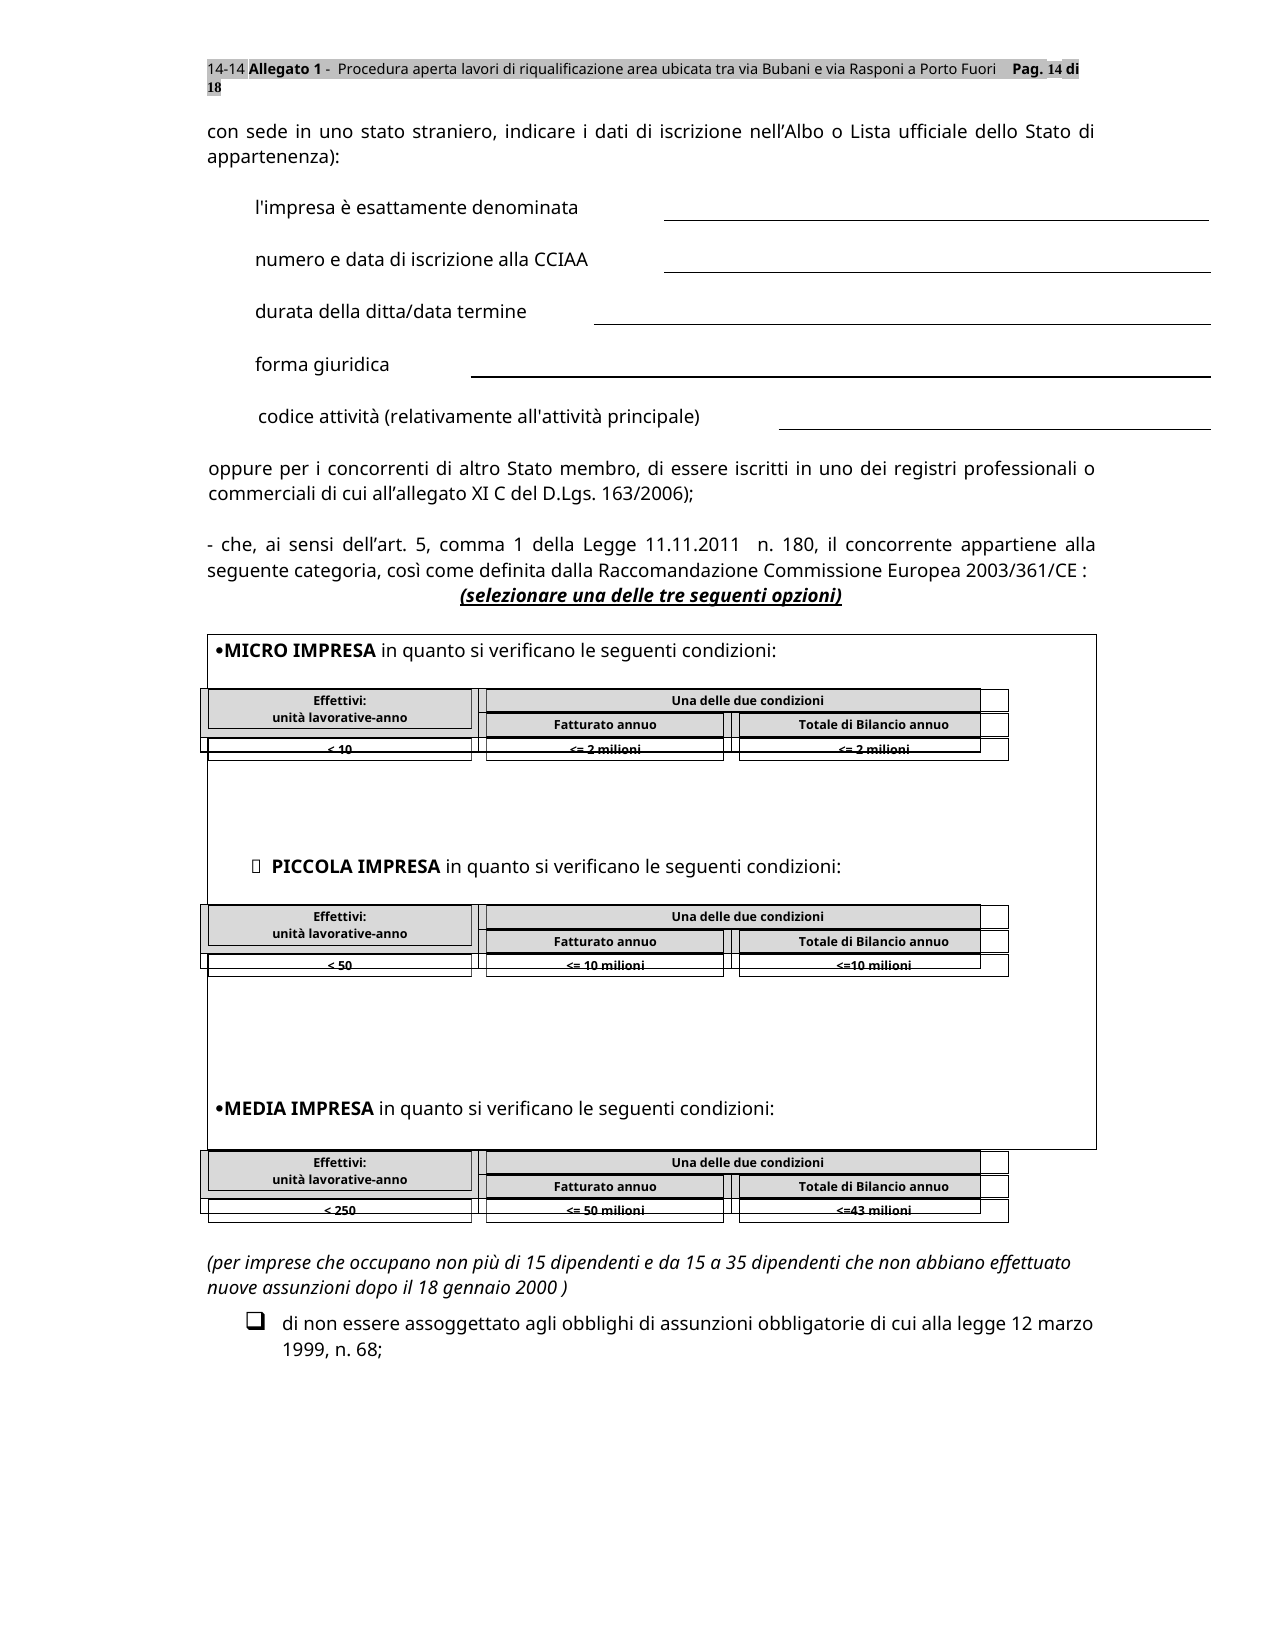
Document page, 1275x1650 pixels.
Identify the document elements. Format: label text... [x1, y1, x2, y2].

table_header codice attività (relativamente all'attività principale) [207, 403, 778, 428]
table_cell < 50 [209, 955, 471, 968]
table_cell < 10 [209, 739, 471, 751]
table_header durata della ditta/data termine [207, 299, 594, 324]
text (selezionare una delle tre seguenti opzioni) [207, 583, 1097, 608]
table_cell <= 2 milioni [487, 739, 723, 751]
table_cell [201, 738, 208, 751]
table_cell Fatturato annuo [487, 1176, 723, 1197]
table_cell <=10 milioni [740, 955, 980, 968]
table_cell <=43 milioni [740, 1200, 980, 1213]
list di non essere assoggettato agli obblighi di assunzioni obbligatorie di cui alla legge 12 marzo 1999, n. 68; [244, 1311, 1097, 1362]
table_cell Fatturato annuo [487, 714, 723, 736]
table_cell Totale di Bilancio annuo [740, 714, 980, 736]
table_header Effettivi: unità lavorative-anno [201, 1151, 478, 1198]
table_cell Fatturato annuo [487, 931, 723, 952]
table_header Effettivi: unità lavorative-anno [201, 905, 478, 953]
text - che, ai sensi dell’art. 5, comma 1 della Legge 11.11.2011 n. 180, il concorrente appartiene alla seguente categoria, così come definita dalla Raccomandazione Commissione Europea 2003/361/CE : [207, 532, 1097, 583]
table_header [664, 247, 1211, 272]
table_header Una delle due condizioni [487, 690, 980, 711]
text  PICCOLA IMPRESA in quanto si verificano le seguenti condizioni: [208, 850, 1096, 879]
table_header [779, 403, 1211, 428]
text (per imprese che occupano non più di 15 dipendenti e da 15 a 35 dipendenti che non abbiano effettuato nuove assunzioni dopo il 18 gennaio 2000 ) [207, 1249, 1097, 1300]
list MICRO IMPRESA in quanto si verificano le seguenti condizioni: [208, 635, 1096, 662]
text oppure per i concorrenti di altro Stato membro, di essere iscritti in uno dei registri professionali o commerciali di cui all’allegato XI C del D.Lgs. 163/2006); [208, 455, 1097, 506]
table_cell Totale di Bilancio annuo [740, 931, 980, 952]
table_header Una delle due condizioni [487, 906, 980, 928]
table_header [471, 351, 1211, 376]
table_cell <= 2 milioni [740, 739, 980, 751]
table_cell [201, 954, 208, 968]
table_cell [472, 954, 478, 968]
table_header [664, 195, 1209, 220]
table_header [594, 299, 1211, 324]
table_header l'impresa è esattamente denominata [207, 195, 664, 220]
table_header Una delle due condizioni [487, 1152, 980, 1173]
table_header numero e data di iscrizione alla CCIAA [207, 247, 664, 272]
table_cell Totale di Bilancio annuo [740, 1176, 980, 1197]
table_header Effettivi: unità lavorative-anno [201, 689, 478, 737]
table_header forma giuridica [207, 351, 471, 376]
list MEDIA IMPRESA in quanto si verificano le seguenti condizioni: [208, 1092, 1096, 1121]
table_cell <= 10 milioni [487, 955, 723, 968]
table_cell < 250 [209, 1200, 471, 1213]
table_cell <= 50 milioni [487, 1200, 723, 1213]
text con sede in uno stato straniero, indicare i dati di iscrizione nell’Albo o Lista ufficiale dello Stato di appartenenza): [207, 118, 1097, 169]
